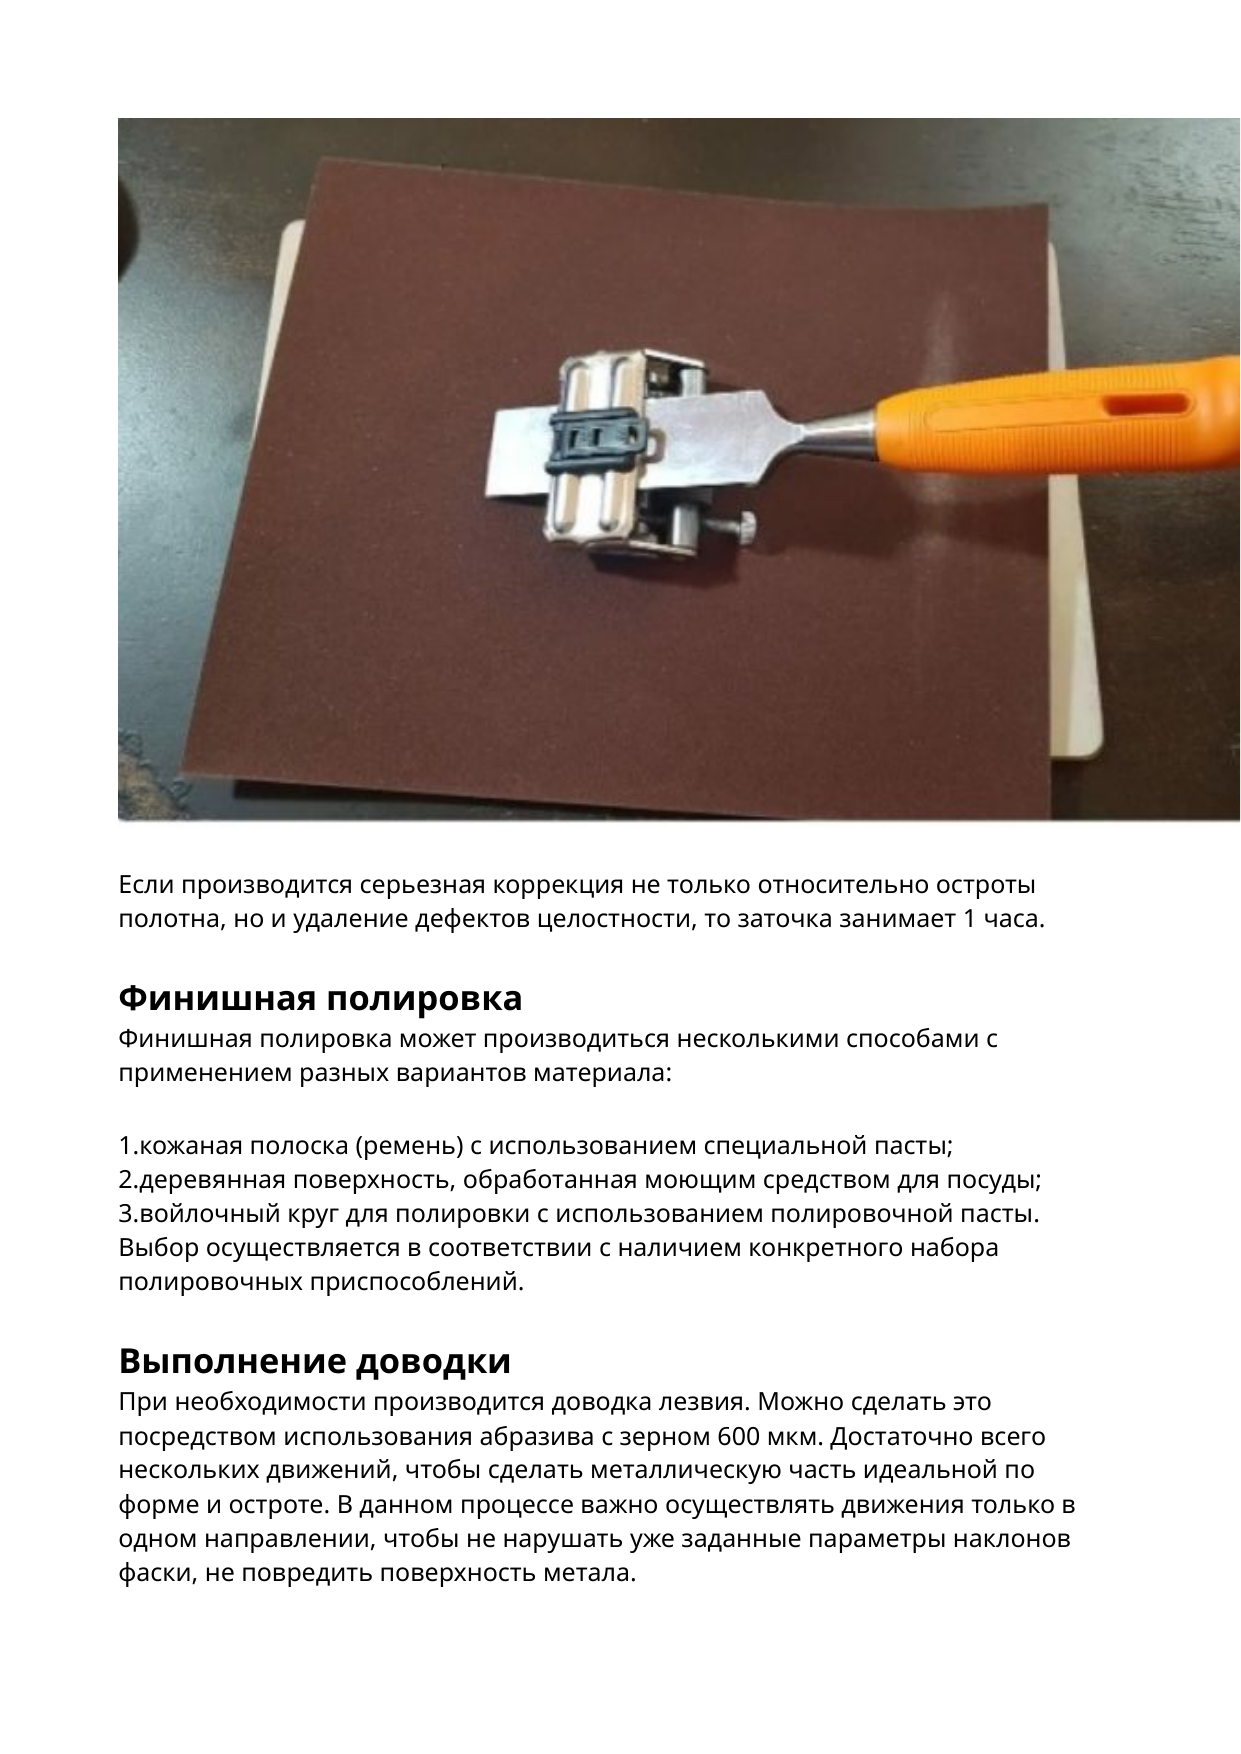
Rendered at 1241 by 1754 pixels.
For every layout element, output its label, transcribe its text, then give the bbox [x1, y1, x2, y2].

list кожаная полоска (ремень) с использованием специальной пасты; [118, 1128, 1122, 1162]
text Выбор осуществляется в соответствии с наличием конкретного набора полировочных приспособлений. [118, 1230, 1122, 1298]
text Если производится серьезная коррекция не только относительно остроты полотна, но и удаление дефектов целостности, то заточка занимает 1 часа. [118, 867, 1122, 935]
list деревянная поверхность, обработанная моющим средством для посуды; [118, 1162, 1122, 1196]
list войлочный круг для полировки с использованием полировочной пасты. [118, 1196, 1122, 1230]
text Финишная полировка может производиться несколькими способами с применением разных вариантов материала: [118, 1021, 1122, 1089]
picture [118, 118, 1241, 828]
text При необходимости производится доводка лезвия. Можно сделать это посредством использования абразива с зерном 600 мкм. Достаточно всего нескольких движений, чтобы сделать металлическую часть идеальной по форме и остроте. В данном процессе важно осуществлять движения только в одном направлении, чтобы не нарушать уже заданные параметры наклонов фаски, не повредить поверхность метала. [118, 1384, 1122, 1588]
subtitle Финишная полировка [118, 974, 1122, 1021]
subtitle Выполнение доводки [118, 1337, 1122, 1384]
